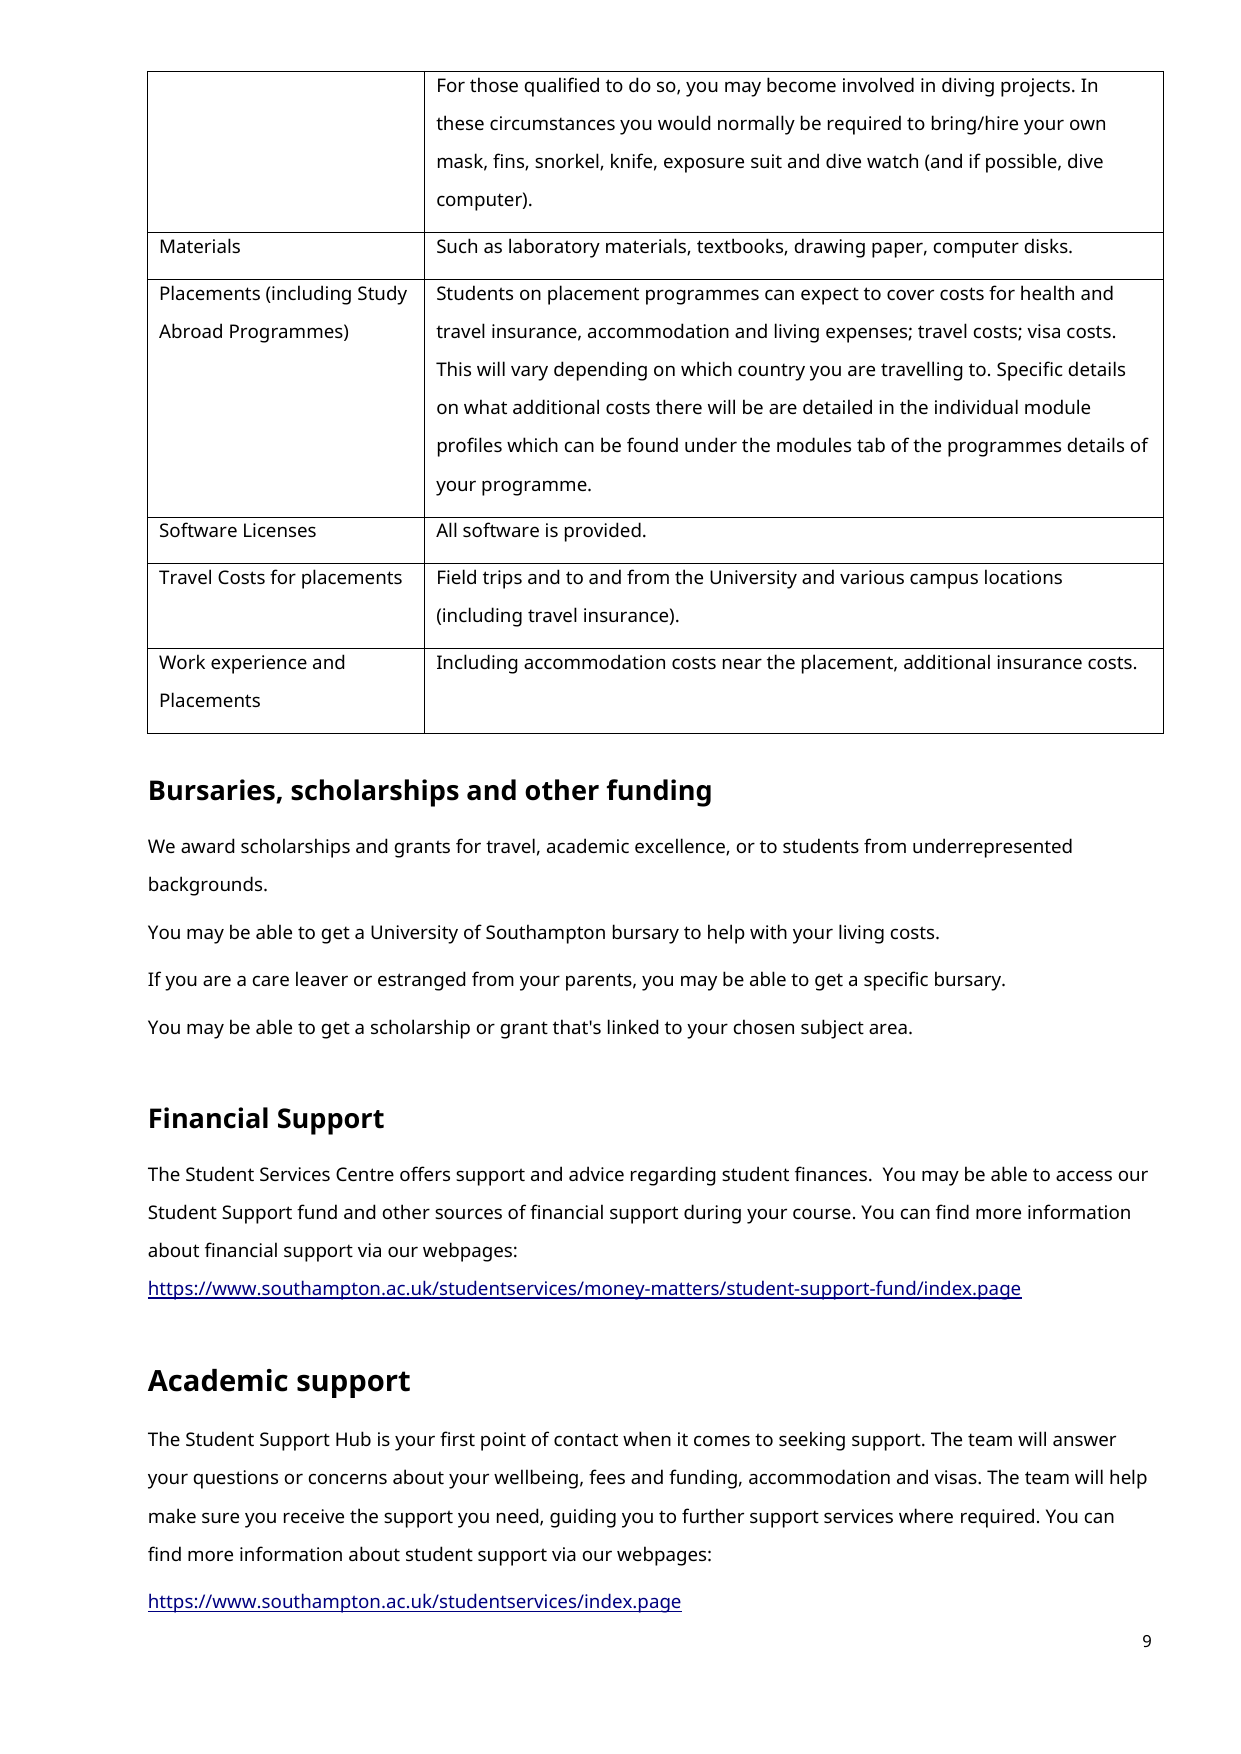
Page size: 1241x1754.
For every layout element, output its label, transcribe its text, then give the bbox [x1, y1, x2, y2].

table_cell Students on placement programmes can expect to cover costs for health and travel insurance, accommodation and living expenses; travel costs; visa costs. This will vary depending on which country you are travelling to. Specific details on what additional costs there will be are detailed in the individual module profiles which can be found under the modules tab of the programmes details of your programme. [425, 280, 1163, 517]
table_cell Placements (including Study Abroad Programmes) [148, 280, 424, 517]
subtitle Financial Support [148, 1099, 1152, 1136]
table_cell Work experience and Placements [148, 649, 424, 733]
table_cell Field trips and to and from the University and various campus locations (including travel insurance). [425, 564, 1163, 648]
text The Student Support Hub is your first point of contact when it comes to seeking support. The team will answer your questions or concerns about your wellbeing, fees and funding, accommodation and visas. The team will help make sure you receive the support you need, guiding you to further support services where required. You can find more information about student support via our webpages: [148, 1426, 1152, 1567]
text https://www.southampton.ac.uk/studentservices/index.page [148, 1589, 1152, 1614]
text You may be able to get a University of Southampton bursary to help with your living costs. [148, 919, 1152, 944]
subtitle Academic support [148, 1361, 1152, 1400]
text The Student Services Centre offers support and advice regarding student finances. You may be able to access our Student Support fund and other sources of financial support during your course. You can find more information about financial support via our webpages: https://www.southampton.ac.uk/studentservices/money-matters/student-support-fund/index.page [148, 1161, 1152, 1301]
table_cell Software Licenses [148, 518, 424, 563]
table_cell For those qualified to do so, you may become involved in diving projects. In these circumstances you would normally be required to bring/hire your own mask, fins, snorkel, knife, exposure suit and dive watch (and if possible, dive computer). [425, 72, 1163, 232]
table_cell Travel Costs for placements [148, 564, 424, 648]
subtitle Bursaries, scholarships and other funding [148, 772, 1152, 808]
text You may be able to get a scholarship or grant that's linked to your chosen subject area. [148, 1014, 1152, 1040]
table_cell Such as laboratory materials, textbooks, drawing paper, computer disks. [425, 233, 1163, 279]
table_cell Including accommodation costs near the placement, additional insurance costs. [425, 649, 1163, 733]
table_cell All software is provided. [425, 518, 1163, 563]
text We award scholarships and grants for travel, academic excellence, or to students from underrepresented backgrounds. [148, 833, 1152, 897]
text If you are a care leaver or estranged from your parents, you may be able to get a specific bursary. [148, 967, 1152, 992]
table_cell [148, 72, 424, 232]
table_cell Materials [148, 233, 424, 279]
